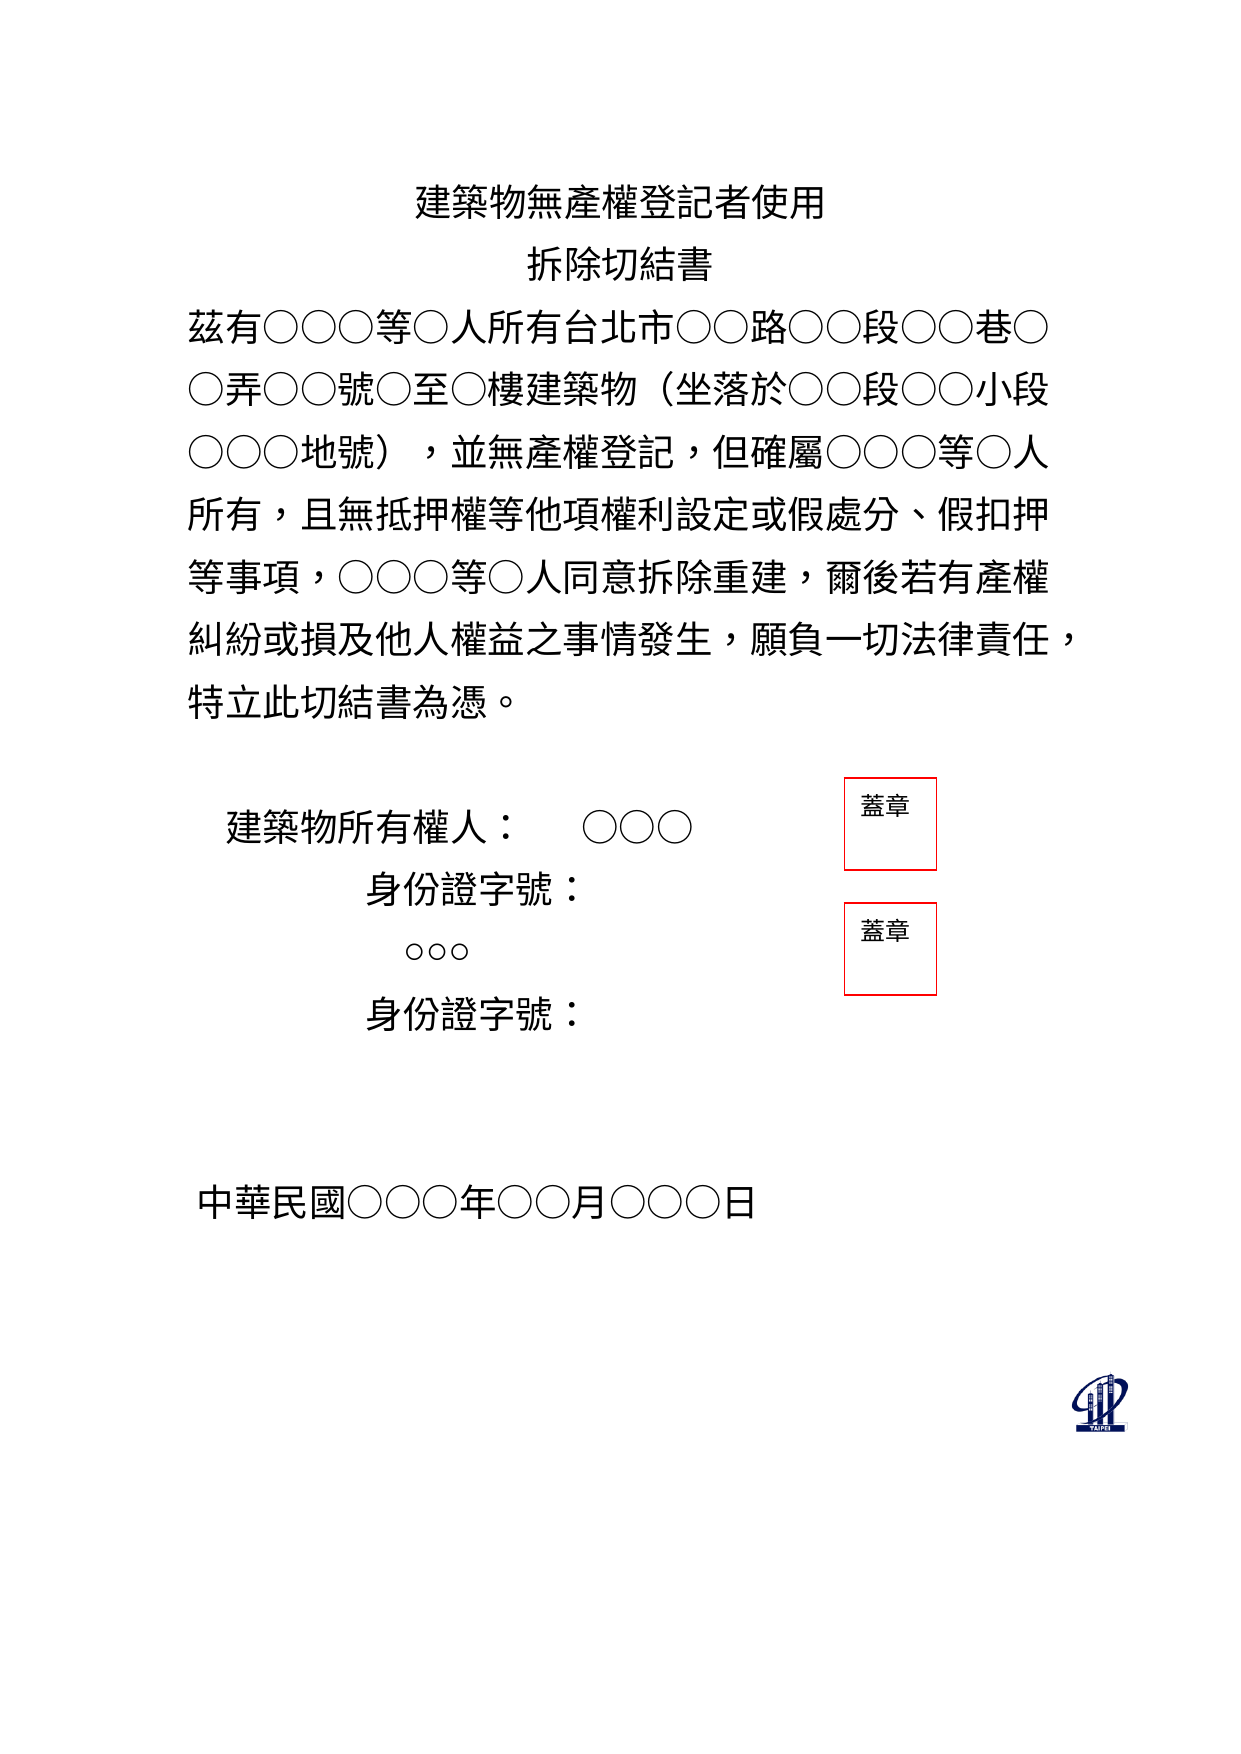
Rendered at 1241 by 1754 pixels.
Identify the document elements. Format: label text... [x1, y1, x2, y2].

text 蓋章 [860, 911, 921, 947]
text 身份證字號： [187, 846, 1053, 996]
text ○○○ [187, 908, 843, 971]
text 蓋章 [860, 786, 921, 822]
text 身份證字號： [187, 971, 1053, 1033]
text 茲有○○○等○人所有台北市○○路○○段○○巷○○弄○○號○至○樓建築物（坐落於○○段○○小段○○○地號），並無產權登記，但確屬○○○等○人所有，且無抵押權等他項權利設定或假處分、假扣押等事項，○○○等○人同意拆除重建，爾後若有產權糾紛或損及他人權益之事情發生，願負一切法律責任，特立此切結書為憑。 [187, 283, 1053, 721]
text [937, 908, 1053, 971]
text 中華民國○○○年○○月○○○日 [187, 1158, 1053, 1221]
text 建築物所有權人： ○○○ [187, 783, 843, 846]
text 拆除切結書 [187, 221, 1053, 283]
text [937, 783, 1053, 846]
text 建築物無產權登記者使用 [187, 158, 1053, 221]
